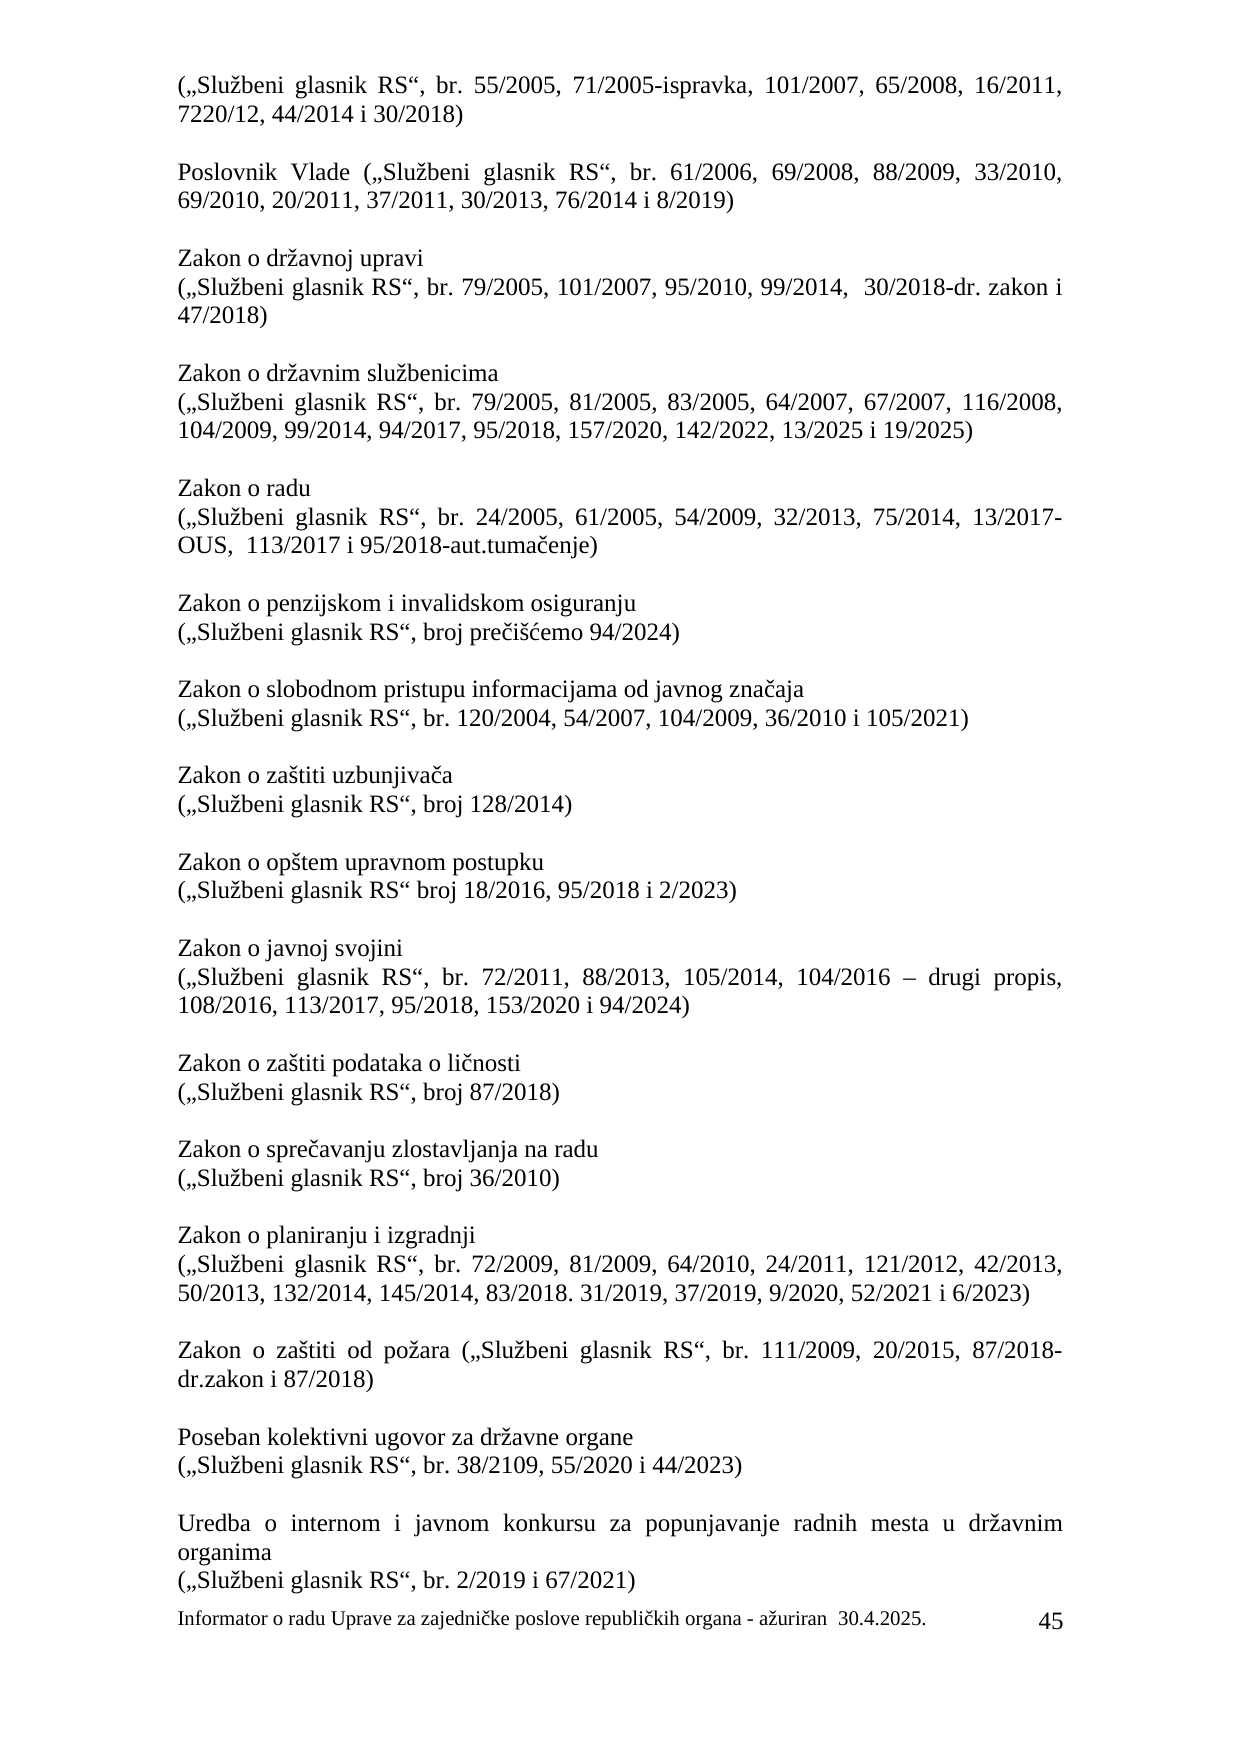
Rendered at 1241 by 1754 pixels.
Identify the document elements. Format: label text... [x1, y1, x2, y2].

text Zakon o penzijskom i invalidskom osiguranju [177, 588, 1063, 617]
text Zakon o zaštiti od požara („Službeni glasnik RS“, br. 111/2009, 20/2015, 87/2018-dr.zakon i 87/2018) [177, 1335, 1063, 1393]
text („Službeni glasnik RS“, br. 55/2005, 71/2005-ispravka, 101/2007, 65/2008, 16/2011, 7220/12, 44/2014 i 30/2018) [177, 70, 1063, 128]
text („Službeni glasnik RS“, br. 24/2005, 61/2005, 54/2009, 32/2013, 75/2014, 13/2017-OUS, 113/2017 i 95/2018-aut.tumačenje) [177, 502, 1063, 559]
text („Službeni glasnik RS“, br. 79/2005, 101/2007, 95/2010, 99/2014, 30/2018-dr. zakon i 47/2018) [177, 272, 1063, 329]
text („Službeni glasnik RS“, broj prečišćemo 94/2024) [177, 617, 1063, 645]
text Zakon o slobodnom pristupu informacijama od javnog značaja [177, 674, 1063, 703]
text („Službeni glasnik RS“, br. 79/2005, 81/2005, 83/2005, 64/2007, 67/2007, 116/2008, 104/2009, 99/2014, 94/2017, 95/2018, 157/2020, 142/2022, 13/2025 i 19/2025) [177, 387, 1063, 444]
text Zakon o radu [177, 473, 1063, 502]
text Zakon o zaštiti podataka o ličnosti [177, 1048, 1063, 1077]
text („Službeni glasnik RS“, broj 128/2014) [177, 789, 1063, 818]
text Zakon o sprečavanju zlostavljanja na radu [177, 1134, 1063, 1163]
text Uredba o internom i javnom konkursu za popunjavanje radnih mesta u državnim organima [177, 1508, 1063, 1565]
text („Službeni glasnik RS“, br. 2/2019 i 67/2021) [177, 1565, 1063, 1594]
text („Službeni glasnik RS“, br. 72/2009, 81/2009, 64/2010, 24/2011, 121/2012, 42/2013, 50/2013, 132/2014, 145/2014, 83/2018. 31/2019, 37/2019, 9/2020, 52/2021 i 6/2023) [177, 1249, 1063, 1307]
text Zakon o zaštiti uzbunjivača [177, 760, 1063, 789]
text Poslovnik Vlade („Službeni glasnik RS“, br. 61/2006, 69/2008, 88/2009, 33/2010, 69/2010, 20/2011, 37/2011, 30/2013, 76/2014 i 8/2019) [177, 157, 1063, 214]
text („Službeni glasnik RS“, br. 120/2004, 54/2007, 104/2009, 36/2010 i 105/2021) [177, 703, 1063, 732]
text („Službeni glasnik RS“, broj 87/2018) [177, 1077, 1063, 1105]
text („Službeni glasnik RS“, broj 36/2010) [177, 1163, 1063, 1192]
text Poseban kolektivni ugovor za državne organe [177, 1422, 1063, 1450]
text („Službeni glasnik RS“ broj 18/2016, 95/2018 i 2/2023) [177, 875, 1063, 904]
text Zakon o državnim službenicima [177, 358, 1063, 387]
text Zakon o planiranju i izgradnji [177, 1220, 1063, 1249]
text („Službeni glasnik RS“, br. 38/2109, 55/2020 i 44/2023) [177, 1450, 1063, 1479]
text Zakon o opštem upravnom postupku [177, 847, 1063, 875]
text Zakon o državnoj upravi [177, 243, 1063, 272]
text Zakon o javnoj svojini [177, 933, 1063, 962]
text („Službeni glasnik RS“, br. 72/2011, 88/2013, 105/2014, 104/2016 – drugi propis, 108/2016, 113/2017, 95/2018, 153/2020 i 94/2024) [177, 962, 1063, 1019]
